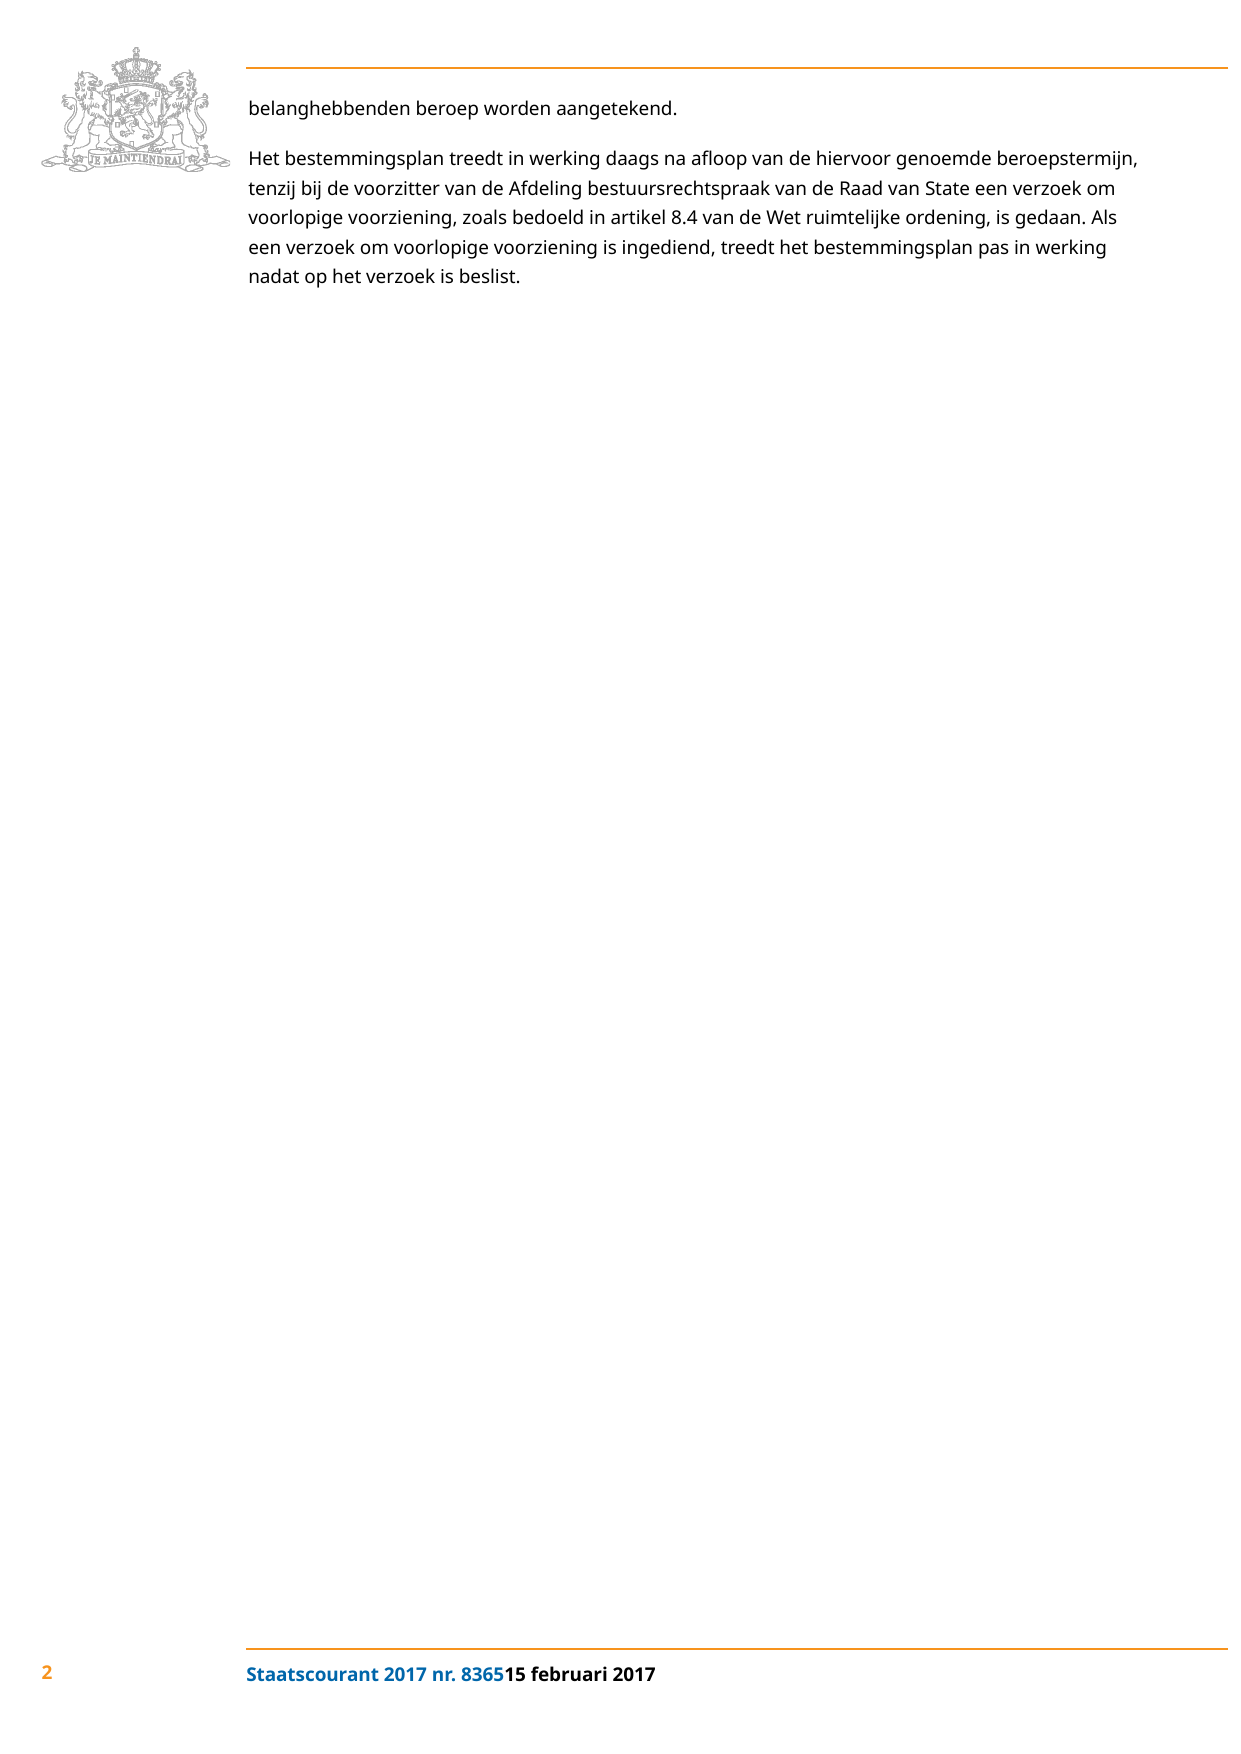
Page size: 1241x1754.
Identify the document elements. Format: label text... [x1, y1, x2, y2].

text belanghebbenden beroep worden aangetekend. [248, 95, 1152, 121]
text Het bestemmingsplan treedt in werking daags na afloop van de hiervoor genoemde beroepstermijn, tenzij bij de voorzitter van de Afdeling bestuursrechtspraak van de Raad van State een verzoek om voorlopige voorziening, zoals bedoeld in artikel 8.4 van de Wet ruimtelijke ordening, is gedaan. Als een verzoek om voorlopige voorziening is ingediend, treedt het bestemmingsplan pas in werking nadat op het verzoek is beslist. [248, 145, 1152, 289]
picture [41, 47, 231, 172]
